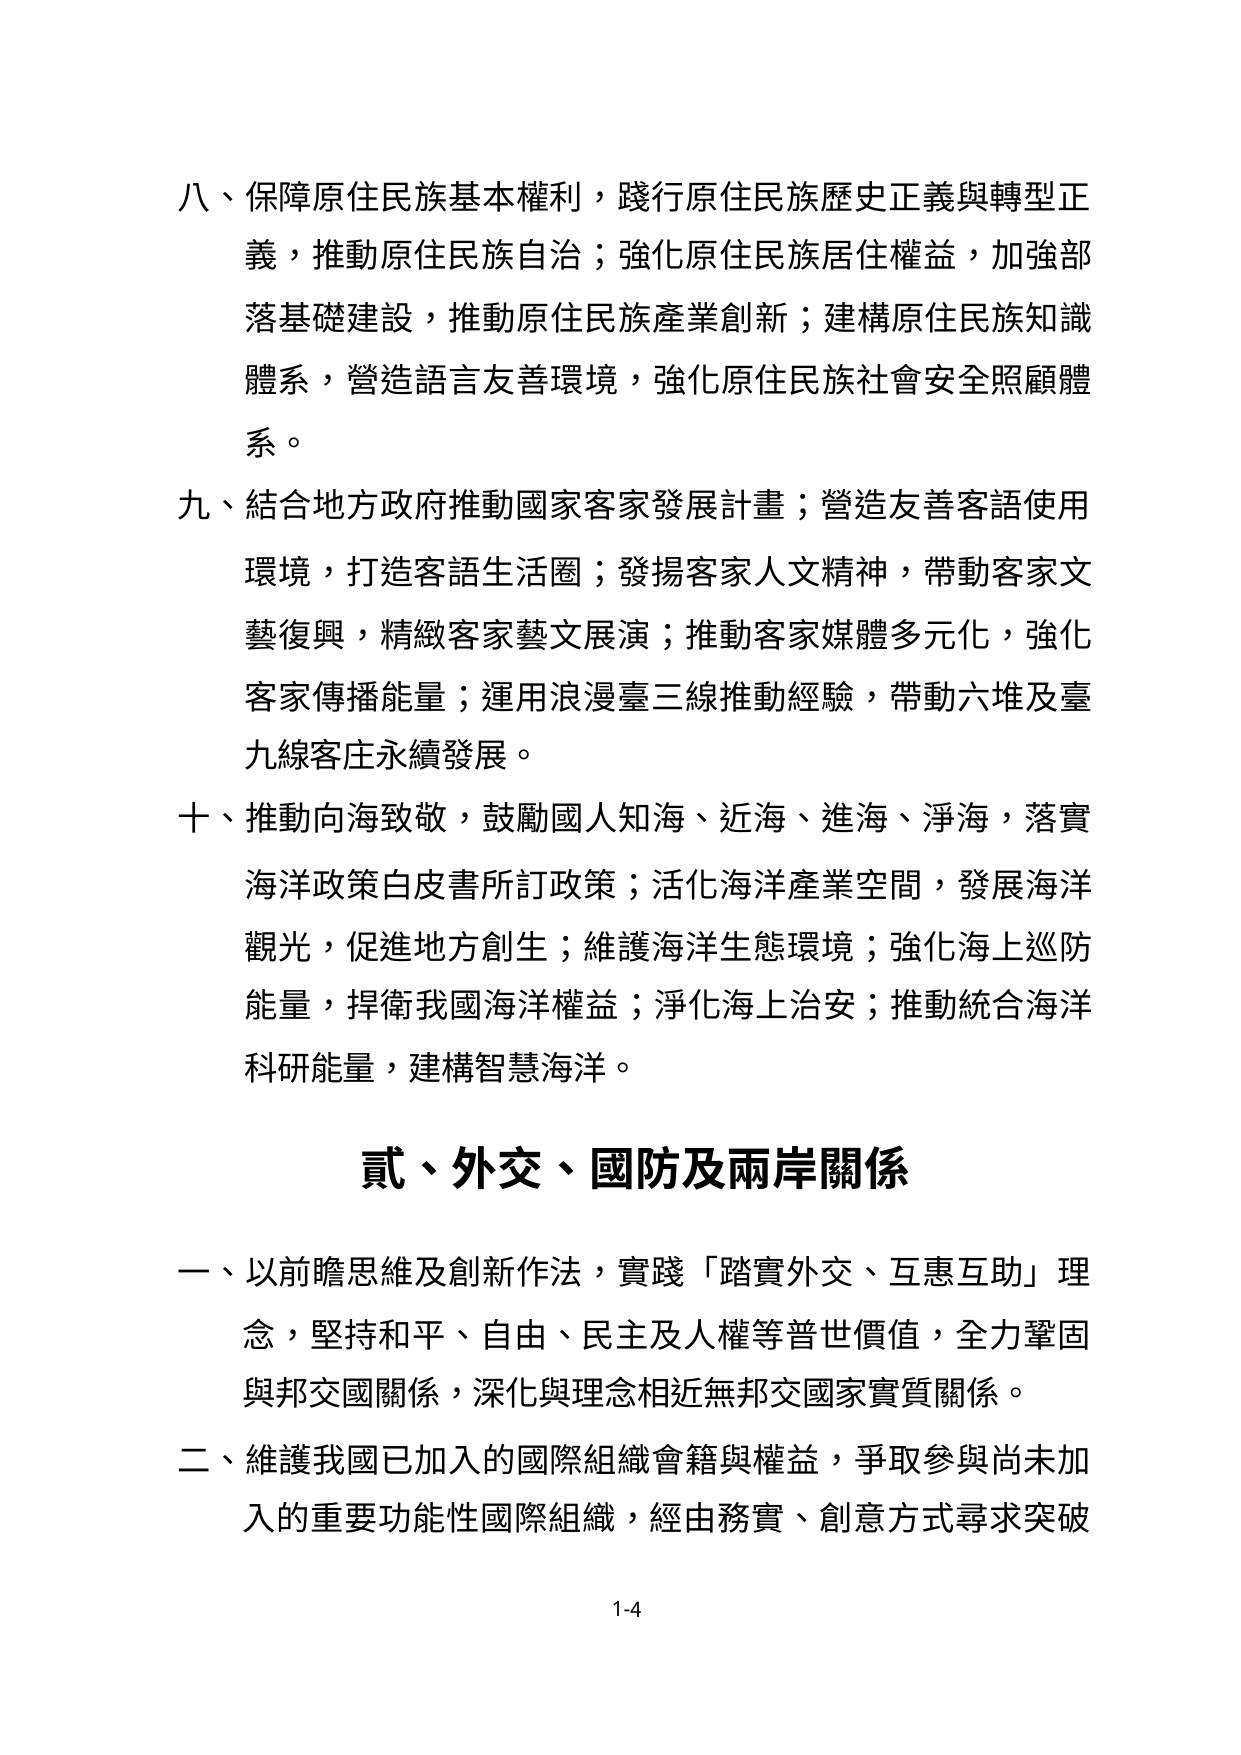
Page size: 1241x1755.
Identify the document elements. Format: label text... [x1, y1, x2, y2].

text 八、保障原住民族基本權利，踐行原住民族歷史正義與轉型正義，推動原住民族自治；強化原住民族居住權益，加強部落基礎建設，推動原住民族產業創新；建構原住民族知識體系，營造語言友善環境，強化原住民族社會安全照顧體系。 [177, 159, 1093, 472]
text 十、推動向海致敬，鼓勵國人知海、近海、進海、淨海，落實海洋政策白皮書所訂政策；活化海洋產業空間，發展海洋觀光，促進地方創生；維護海洋生態環境；強化海上巡防能量，捍衛我國海洋權益；淨化海上治安；推動統合海洋科研能量，建構智慧海洋。 [177, 784, 1093, 1097]
subtitle 貳、外交、國防及兩岸關係 [177, 1134, 1093, 1197]
text 九、結合地方政府推動國家客家發展計畫；營造友善客語使用環境，打造客語生活圈；發揚客家人文精神，帶動客家文藝復興，精緻客家藝文展演；推動客家媒體多元化，強化客家傳播能量；運用浪漫臺三線推動經驗，帶動六堆及臺九線客庄永續發展。 [177, 472, 1093, 784]
text 一、以前瞻思維及創新作法，實踐「踏實外交、互惠互助」理念，堅持和平、自由、民主及人權等普世價值，全力鞏固與邦交國關係，深化與理念相近無邦交國家實質關係。 [177, 1234, 1093, 1422]
text 二、維護我國已加入的國際組織會籍與權益，爭取參與尚未加入的重要功能性國際組織，經由務實、創意方式尋求突破，積極加入國際社會的運作。 [177, 1422, 1093, 1547]
